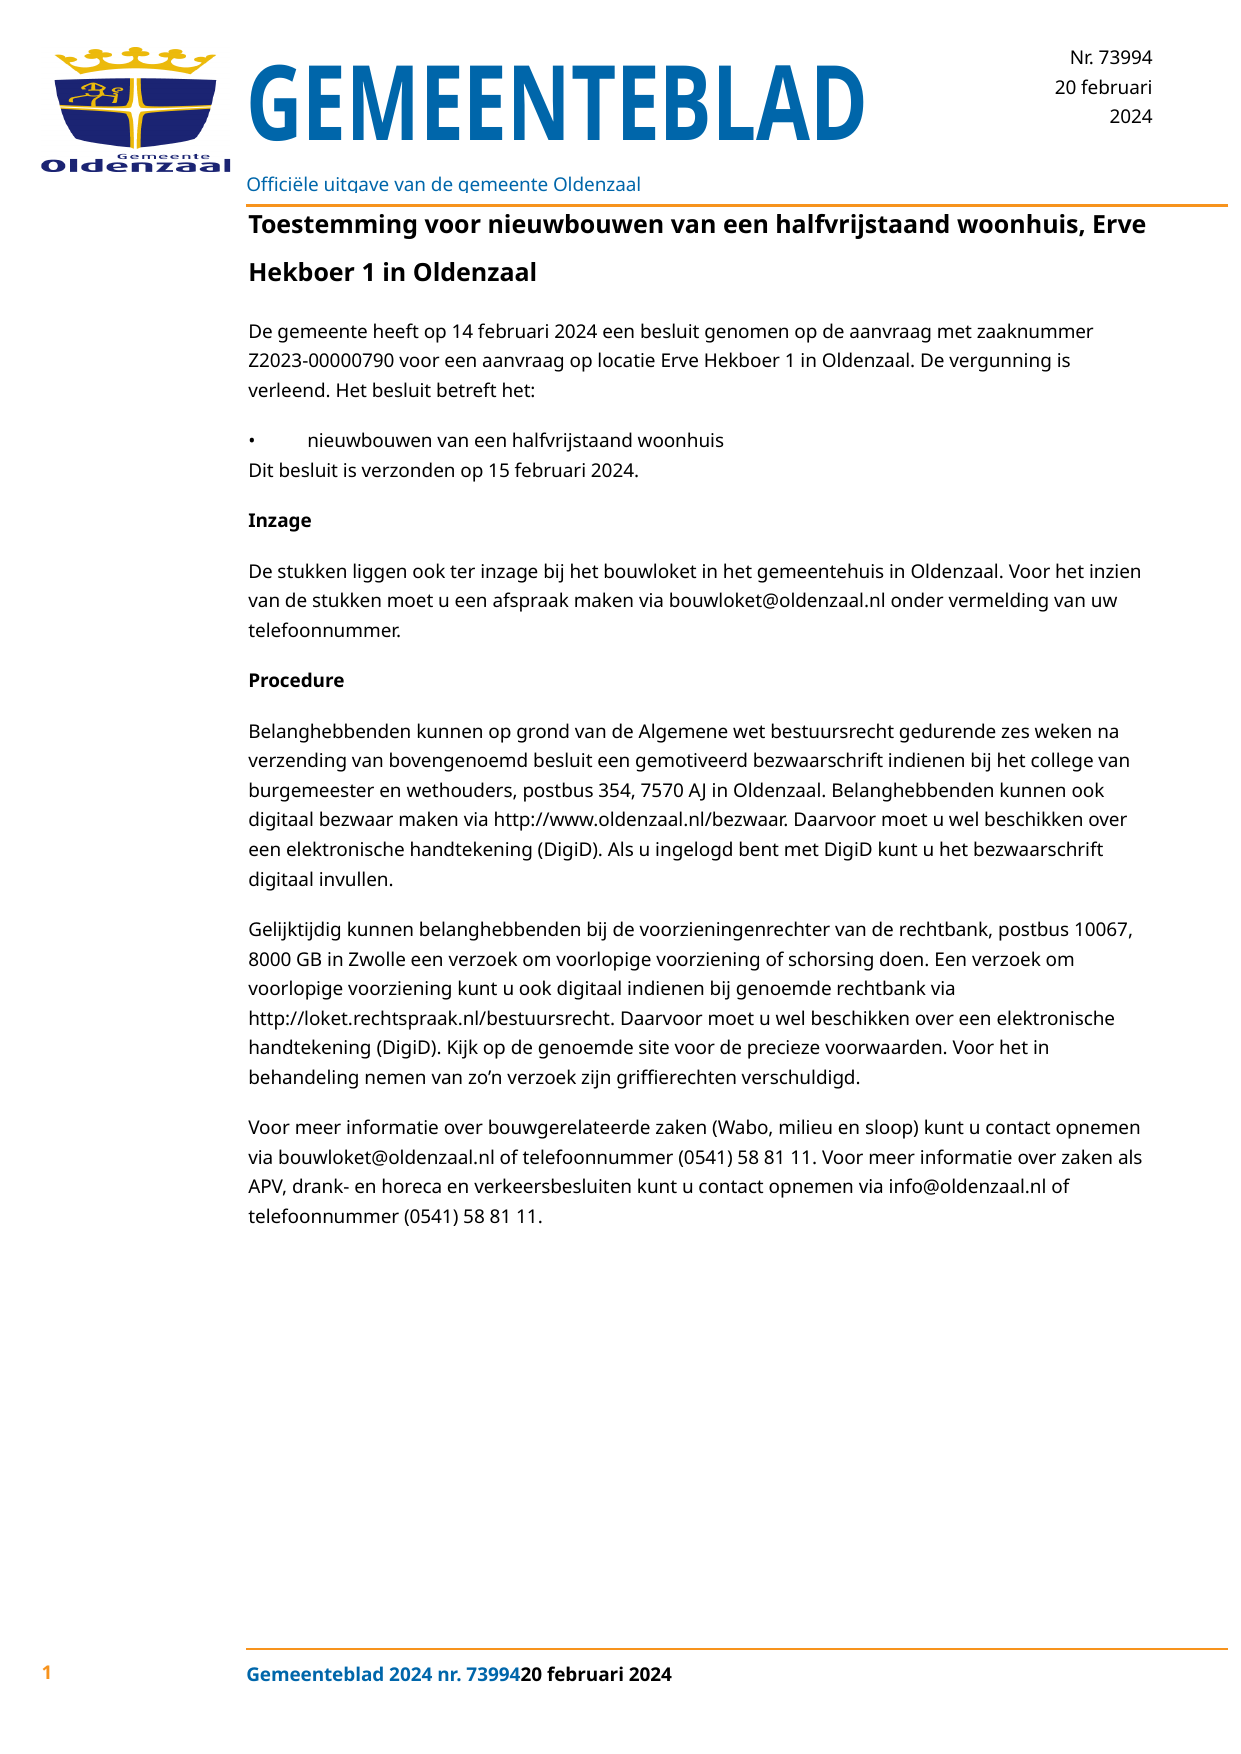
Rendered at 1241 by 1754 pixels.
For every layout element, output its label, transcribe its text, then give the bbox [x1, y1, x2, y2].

text De gemeente heeft op 14 februari 2024 een besluit genomen op de aanvraag met zaaknummer Z2023-00000790 voor een aanvraag op locatie Erve Hekboer 1 in Oldenzaal. De vergunning is verleend. Het besluit betreft het: [248, 318, 1152, 403]
text Procedure [248, 667, 1152, 693]
picture [41, 47, 231, 172]
text Toestemming voor nieuwbouwen van een halfvrijstaand woonhuis, Erve Hekboer 1 in Oldenzaal [248, 207, 1152, 288]
text Inzage [248, 507, 1152, 533]
text Belanghebbenden kunnen op grond van de Algemene wet bestuursrecht gedurende zes weken na verzending van bovengenoemd besluit een gemotiveerd bezwaarschrift indienen bij het college van burgemeester en wethouders, postbus 354, 7570 AJ in Oldenzaal. Belanghebbenden kunnen ook digitaal bezwaar maken via http://www.oldenzaal.nl/bezwaar. Daarvoor moet u wel beschikken over een elektronische handtekening (DigiD). Als u ingelogd bent met DigiD kunt u het bezwaarschrift digitaal invullen. [248, 718, 1152, 892]
text Voor meer informatie over bouwgerelateerde zaken (Wabo, milieu en sloop) kunt u contact opnemen via bouwloket@oldenzaal.nl of telefoonnummer (0541) 58 81 11. Voor meer informatie over zaken als APV, drank- en horeca en verkeersbesluiten kunt u contact opnemen via info@oldenzaal.nl of telefoonnummer (0541) 58 81 11. [248, 1114, 1152, 1229]
text De stukken liggen ook ter inzage bij het bouwloket in het gemeentehuis in Oldenzaal. Voor het inzien van de stukken moet u een afspraak maken via bouwloket@oldenzaal.nl onder vermelding van uw telefoonnummer. [248, 558, 1152, 643]
text Gelijktijdig kunnen belanghebbenden bij de voorzieningenrechter van de rechtbank, postbus 10067, 8000 GB in Zwolle een verzoek om voorlopige voorziening of schorsing doen. Een verzoek om voorlopige voorziening kunt u ook digitaal indienen bij genoemde rechtbank via http://loket.rechtspraak.nl/bestuursrecht. Daarvoor moet u wel beschikken over een elektronische handtekening (DigiD). Kijk op de genoemde site voor de precieze voorwaarden. Voor het in behandeling nemen van zo’n verzoek zijn griffierechten verschuldigd. [248, 916, 1152, 1090]
list nieuwbouwen van een halfvrijstaand woonhuis [248, 427, 1152, 453]
text Dit besluit is verzonden op 15 februari 2024. [248, 457, 1152, 483]
